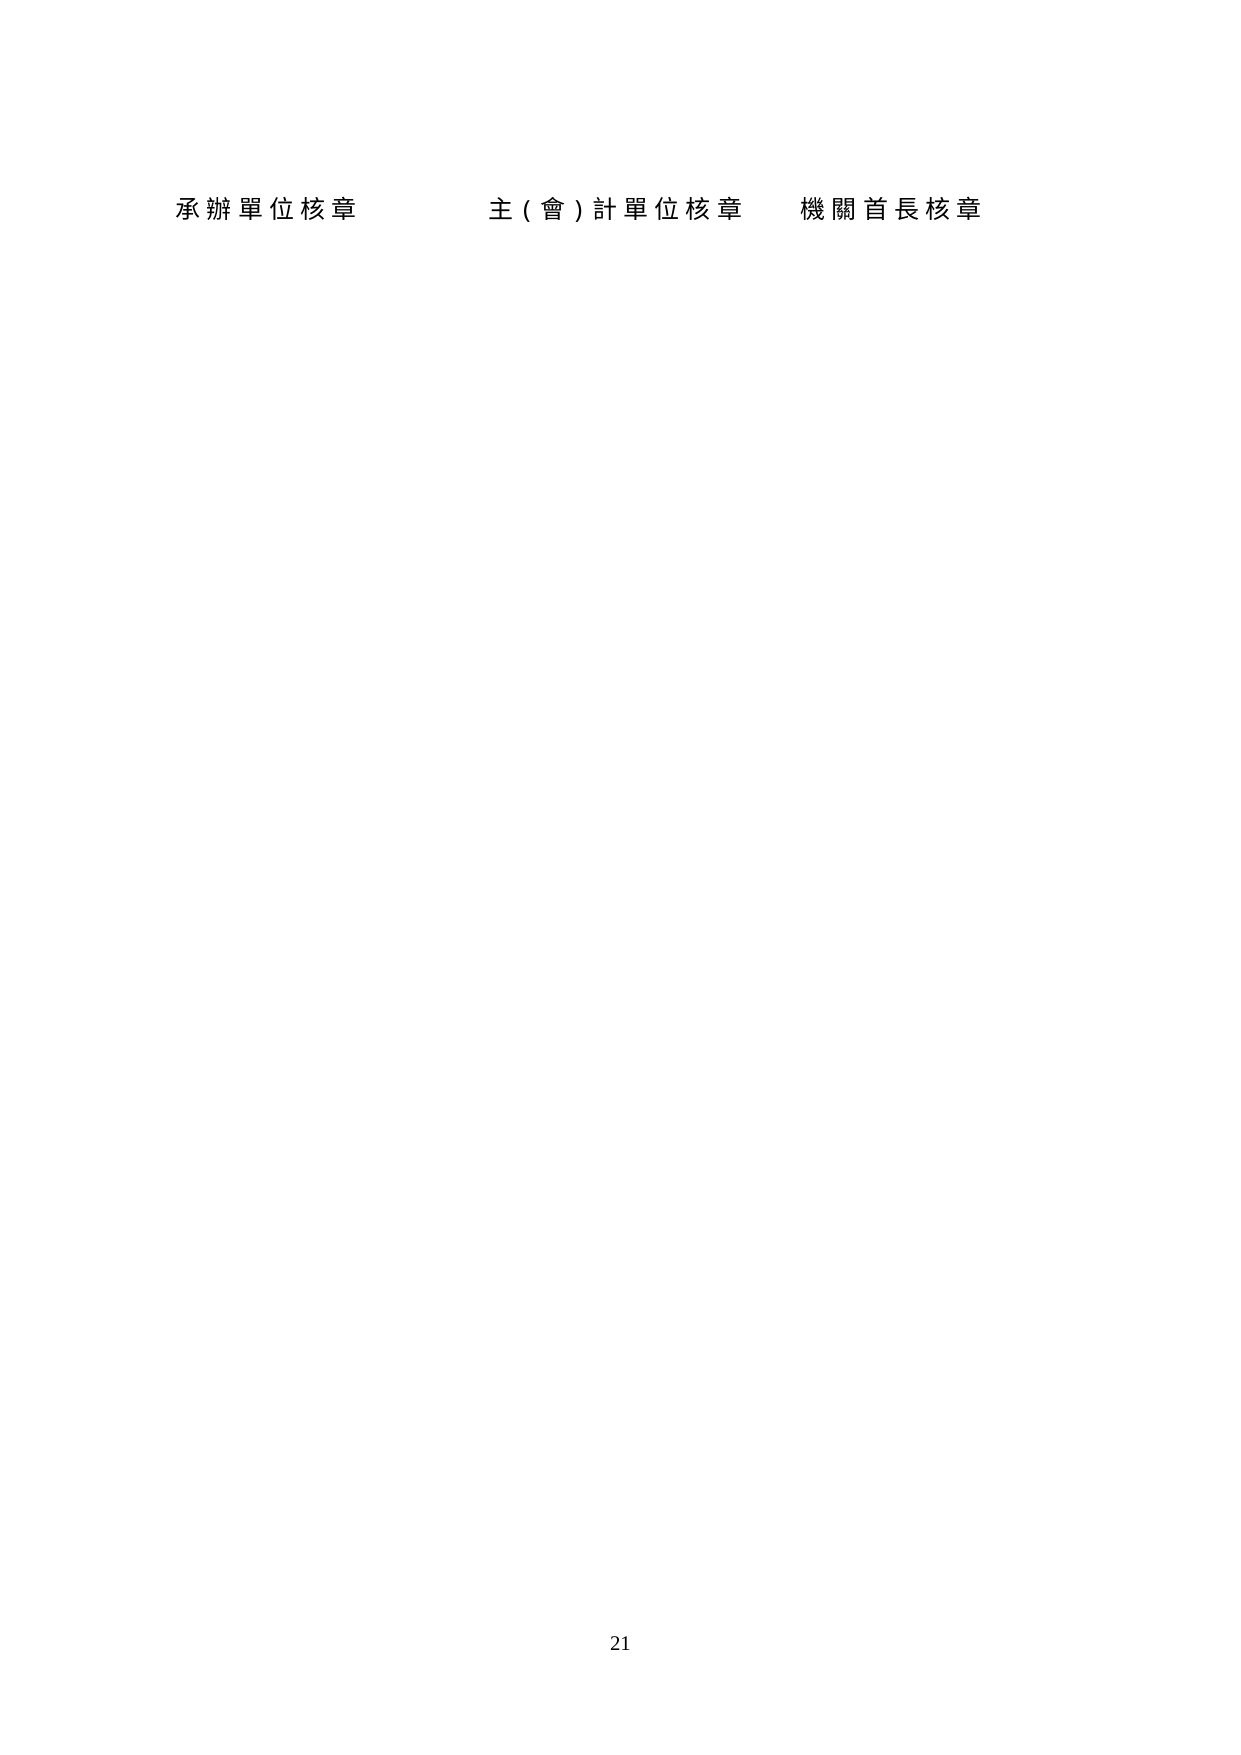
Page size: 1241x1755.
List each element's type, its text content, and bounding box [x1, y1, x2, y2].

table_header 機關首長核章 [785, 166, 1102, 228]
table_header 主(會)計單位核章 [468, 166, 785, 228]
table_header 承辦單位核章 [151, 166, 468, 228]
